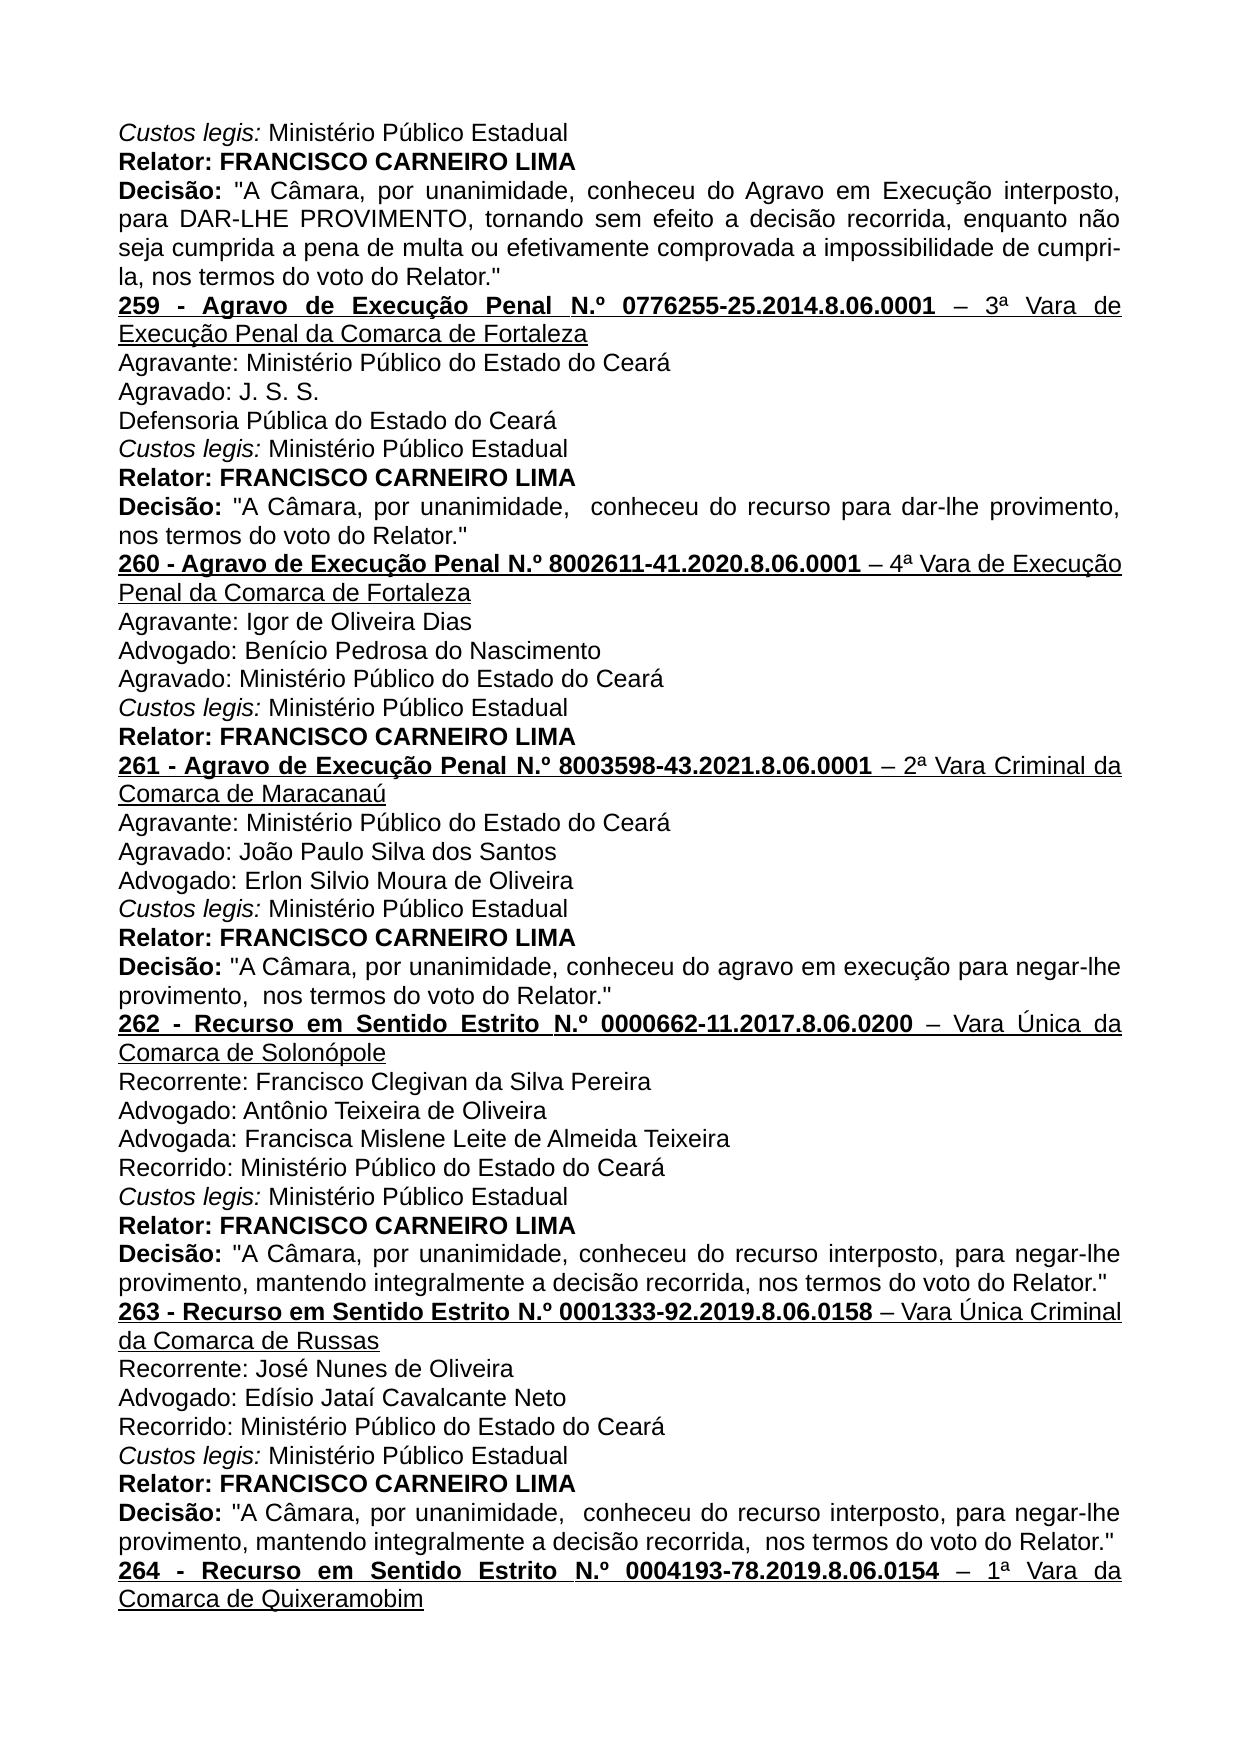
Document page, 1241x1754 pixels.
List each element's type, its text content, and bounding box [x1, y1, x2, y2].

text 264 - Recurso em Sentido Estrito N.º 0004193-78.2019.8.06.0154 – 1ª Vara da [118, 1556, 1122, 1581]
text Recorrente: Francisco Clegivan da Silva Pereira [118, 1067, 1122, 1096]
text Defensoria Pública do Estado do Ceará [118, 406, 1122, 434]
text Advogado: Edísio Jataí Cavalcante Neto [118, 1383, 1122, 1412]
text Relator: FRANCISCO CARNEIRO LIMA [118, 923, 1122, 952]
text Agravante: Igor de Oliveira Dias [118, 607, 1122, 636]
text Relator: FRANCISCO CARNEIRO LIMA [118, 463, 1122, 492]
text 260 - Agravo de Execução Penal N.º 8002611-41.2020.8.06.0001 – 4ª Vara de Execução [118, 549, 1122, 574]
text Advogado: Benício Pedrosa do Nascimento [118, 636, 1122, 664]
text Agravado: João Paulo Silva dos Santos [118, 837, 1122, 866]
text da Comarca de Russas [118, 1323, 1122, 1354]
text Relator: FRANCISCO CARNEIRO LIMA [118, 1211, 1122, 1239]
text Custos legis: Ministério Público Estadual [118, 118, 1122, 147]
text Custos legis: Ministério Público Estadual [118, 1441, 1122, 1469]
text Decisão: "A Câmara, por unanimidade, conheceu do recurso interposto, para negar-lhe provimento, mantendo integralmente a decisão recorrida, nos termos do voto do Relator." [118, 1239, 1122, 1297]
text 262 - Recurso em Sentido Estrito N.º 0000662-11.2017.8.06.0200 – Vara Única da [118, 1009, 1122, 1034]
text Decisão: "A Câmara, por unanimidade, conheceu do recurso interposto, para negar-lhe provimento, mantendo integralmente a decisão recorrida, nos termos do voto do Relator." [118, 1498, 1122, 1556]
text Comarca de Maracanaú [118, 777, 1122, 808]
text Agravado: Ministério Público do Estado do Ceará [118, 664, 1122, 693]
text Comarca de Solonópole [118, 1035, 1122, 1067]
text Agravado: J. S. S. [118, 377, 1122, 406]
text Advogado: Erlon Silvio Moura de Oliveira [118, 866, 1122, 894]
text Recorrido: Ministério Público do Estado do Ceará [118, 1153, 1122, 1182]
text Advogado: Antônio Teixeira de Oliveira [118, 1096, 1122, 1124]
text 261 - Agravo de Execução Penal N.º 8003598-43.2021.8.06.0001 – 2ª Vara Criminal da [118, 751, 1122, 776]
text Recorrente: José Nunes de Oliveira [118, 1354, 1122, 1383]
text Custos legis: Ministério Público Estadual [118, 1182, 1122, 1211]
text 259 - Agravo de Execução Penal N.º 0776255-25.2014.8.06.0001 – 3ª Vara de [118, 291, 1122, 316]
text Relator: FRANCISCO CARNEIRO LIMA [118, 722, 1122, 751]
text 263 - Recurso em Sentido Estrito N.º 0001333-92.2019.8.06.0158 – Vara Única Criminal [118, 1297, 1122, 1322]
text Custos legis: Ministério Público Estadual [118, 693, 1122, 722]
text Decisão: "A Câmara, por unanimidade, conheceu do recurso para dar-lhe provimento, nos termos do voto do Relator." [118, 492, 1122, 549]
text Relator: FRANCISCO CARNEIRO LIMA [118, 147, 1122, 176]
text Agravante: Ministério Público do Estado do Ceará [118, 808, 1122, 837]
text Custos legis: Ministério Público Estadual [118, 894, 1122, 923]
text Custos legis: Ministério Público Estadual [118, 434, 1122, 463]
text Penal da Comarca de Fortaleza [118, 576, 1122, 607]
text Advogada: Francisca Mislene Leite de Almeida Teixeira [118, 1124, 1122, 1153]
text Recorrido: Ministério Público do Estado do Ceará [118, 1412, 1122, 1441]
text Comarca de Quixeramobim [118, 1582, 1122, 1613]
text Decisão: "A Câmara, por unanimidade, conheceu do agravo em execução para negar-lhe provimento, nos termos do voto do Relator." [118, 952, 1122, 1009]
text Relator: FRANCISCO CARNEIRO LIMA [118, 1469, 1122, 1498]
text Execução Penal da Comarca de Fortaleza [118, 317, 1122, 348]
text Decisão: "A Câmara, por unanimidade, conheceu do Agravo em Execução interposto, para DAR-LHE PROVIMENTO, tornando sem efeito a decisão recorrida, enquanto não seja cumprida a pena de multa ou efetivamente comprovada a impossibilidade de cumpri-la, nos termos do voto do Relator." [118, 176, 1122, 291]
text Agravante: Ministério Público do Estado do Ceará [118, 348, 1122, 377]
